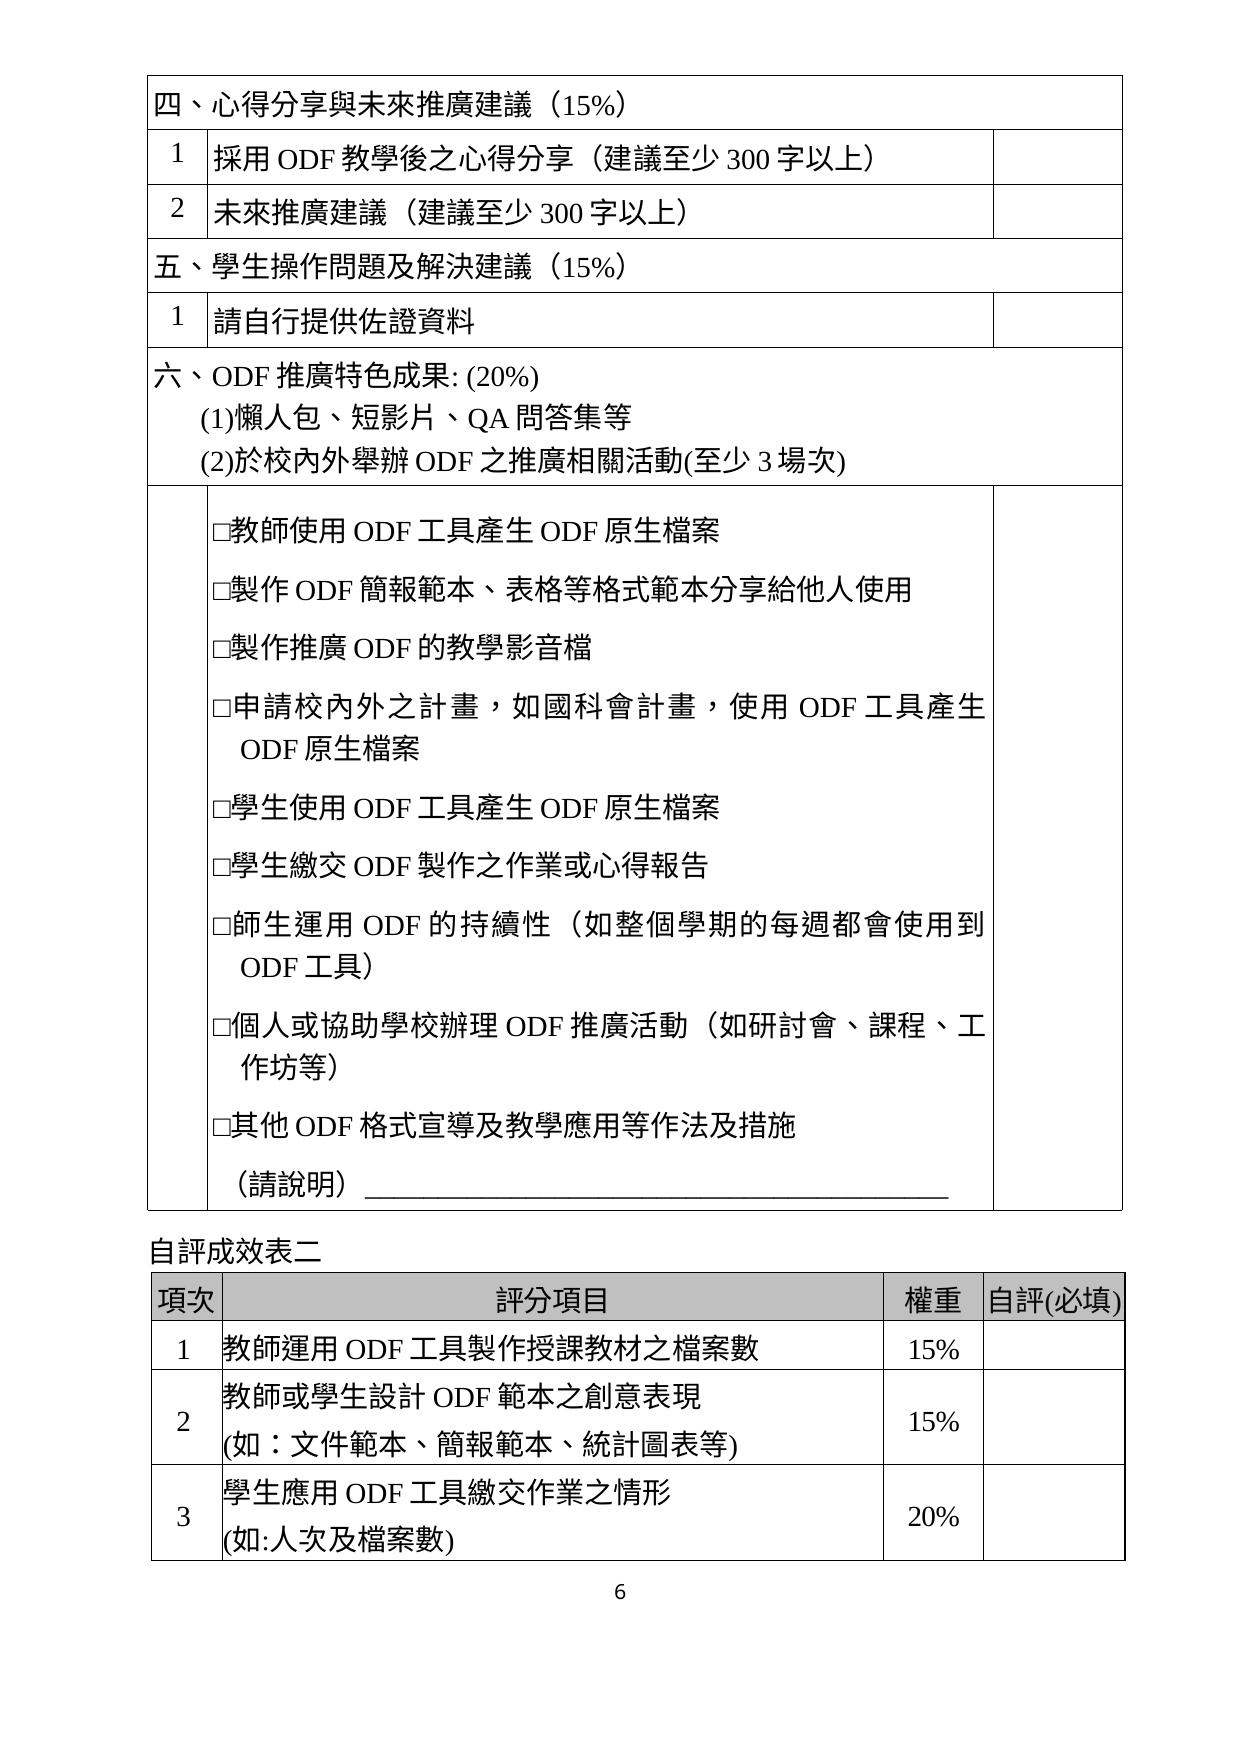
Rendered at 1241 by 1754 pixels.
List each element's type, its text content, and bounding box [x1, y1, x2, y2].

table_header 自評(必填) [984, 1273, 1124, 1320]
table_cell 採用ODF教學後之心得分享（建議至少300字以上） [208, 130, 993, 183]
table_cell [994, 486, 1122, 1209]
table_header 項次 [152, 1273, 222, 1320]
table_cell 五、學生操作問題及解決建議（15%） [148, 239, 1122, 292]
table_cell 15% [884, 1370, 983, 1464]
table_cell 四、心得分享與未來推廣建議（15%） [148, 76, 1122, 129]
table_cell 1 [148, 293, 207, 346]
table_cell 學生應用ODF工具繳交作業之情形 (如:人次及檔案數) [223, 1465, 883, 1560]
table_header 評分項目 [223, 1273, 883, 1320]
table_cell 請自行提供佐證資料 [208, 293, 993, 346]
text 自評成效表二 [148, 1226, 1093, 1272]
table_cell □教師使用ODF工具產生ODF原生檔案 □製作ODF簡報範本、表格等格式範本分享給他人使用 □製作推廣ODF的教學影音檔 □申請校內外之計畫，如國科會計畫，使用ODF工具產生ODF原生檔案 □學生使用ODF工具產生ODF原生檔案 □學生繳交ODF製作之作業或心得報告 □師生運用ODF的持續性（如整個學期的每週都會使用到ODF工具） □個人或協助學校辦理ODF推廣活動（如研討會、課程、工作坊等） □其他ODF格式宣導及教學應用等作法及措施 （請說明）________________________________________ [208, 486, 993, 1209]
table_cell [984, 1370, 1124, 1464]
table_cell [984, 1321, 1124, 1369]
table_cell 教師運用ODF工具製作授課教材之檔案數 [223, 1321, 883, 1369]
table_header 權重 [884, 1273, 983, 1320]
table_cell 3 [152, 1465, 222, 1560]
table_cell [984, 1465, 1124, 1560]
table_cell [994, 293, 1122, 346]
table_cell 1 [148, 130, 207, 183]
table_cell 1 [152, 1321, 222, 1369]
table_cell 教師或學生設計ODF範本之創意表現 (如：文件範本、簡報範本、統計圖表等) [223, 1370, 883, 1464]
table_cell 15% [884, 1321, 983, 1369]
table_cell 未來推廣建議（建議至少300字以上） [208, 185, 993, 238]
table_cell 六、ODF推廣特色成果: (20%) (1)懶人包、短影片、QA問答集等 (2)於校內外舉辦ODF之推廣相關活動(至少3場次) [148, 348, 1122, 485]
table_cell 2 [148, 185, 207, 238]
table_cell 2 [152, 1370, 222, 1464]
table_cell [148, 486, 207, 1209]
table_cell 20% [884, 1465, 983, 1560]
table_cell [994, 130, 1122, 183]
table_cell [994, 185, 1122, 238]
